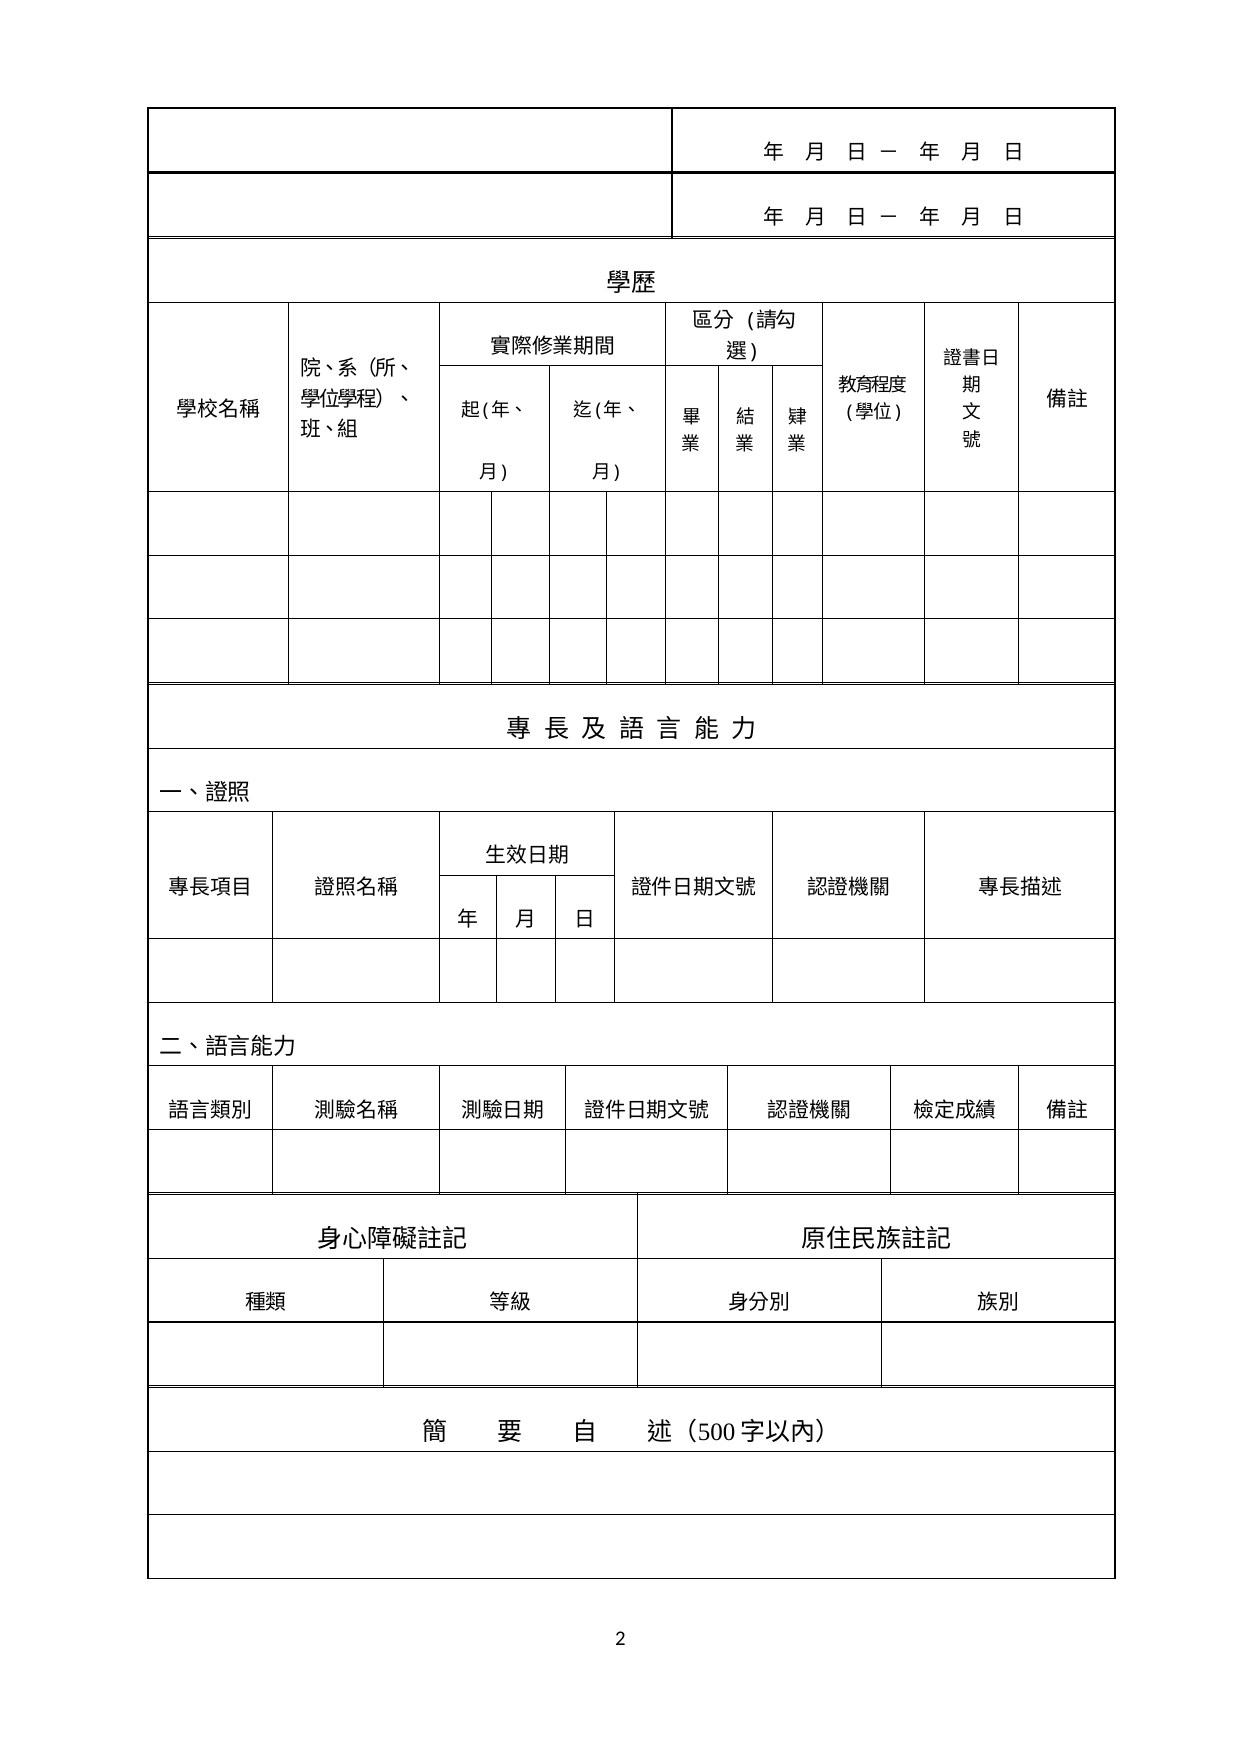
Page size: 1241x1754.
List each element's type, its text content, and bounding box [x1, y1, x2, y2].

table_cell [719, 556, 772, 618]
table_cell 備註 [1019, 1066, 1114, 1129]
table_cell 教育程度 (學位) [823, 303, 924, 491]
table_cell [440, 1130, 565, 1192]
table_cell [728, 1130, 890, 1192]
table_cell 認證機關 [773, 812, 924, 938]
table_cell [440, 619, 491, 682]
table_cell 學歷 [149, 239, 1114, 302]
table_cell [149, 1130, 272, 1192]
table_cell 迄(年、月) [550, 366, 665, 491]
table_cell [1019, 492, 1114, 555]
table_cell 起(年、月) [440, 366, 549, 491]
table_cell [607, 556, 665, 618]
table_cell [882, 1323, 1114, 1385]
table_cell 一、證照 [149, 749, 1114, 811]
table_cell [925, 492, 1018, 555]
table_cell [773, 939, 924, 1002]
table_cell 等級 [384, 1259, 637, 1321]
table_cell 身心障礙註記 [149, 1195, 637, 1258]
table_cell [273, 1130, 439, 1192]
table_cell [1019, 1130, 1114, 1192]
table_cell 檢定成績 [891, 1066, 1018, 1129]
table_cell 年 [440, 876, 496, 938]
table_cell 學校名稱 [149, 303, 288, 491]
table_cell [149, 619, 288, 682]
table_cell [149, 1515, 1114, 1578]
table_cell 種類 [149, 1259, 383, 1321]
table_cell 備註 [1019, 303, 1114, 491]
table_cell [550, 556, 606, 618]
table_cell [149, 939, 272, 1002]
table_cell 實際修業期間 [440, 303, 665, 365]
table_cell [773, 492, 822, 555]
table_cell 日 [556, 876, 614, 938]
table_cell [823, 556, 924, 618]
table_cell [719, 619, 772, 682]
table_cell [273, 939, 439, 1002]
table_cell [607, 619, 665, 682]
table_cell [823, 619, 924, 682]
table_cell [149, 556, 288, 618]
table_cell [556, 939, 614, 1002]
table_cell 身分別 [638, 1259, 881, 1321]
table_cell 族別 [882, 1259, 1114, 1321]
table_cell [440, 939, 496, 1002]
table_cell [666, 556, 718, 618]
table_cell [1019, 619, 1114, 682]
table_cell 測驗日期 [440, 1066, 565, 1129]
table_cell 原住民族註記 [638, 1195, 1114, 1258]
table_cell [773, 556, 822, 618]
table_cell 專 長 及 語 言 能 力 [149, 685, 1114, 747]
table_cell [492, 556, 549, 618]
table_cell [149, 109, 671, 171]
table_cell [440, 492, 491, 555]
table_cell 證件日期文號 [615, 812, 772, 938]
table_cell [615, 939, 772, 1002]
table_cell [823, 492, 924, 555]
table_cell [149, 174, 671, 236]
table_cell 月 [497, 876, 555, 938]
table_cell [149, 1452, 1114, 1514]
table_cell [925, 556, 1018, 618]
table_cell [566, 1130, 727, 1192]
table_cell [607, 492, 665, 555]
table_cell [666, 492, 718, 555]
table_cell [289, 492, 439, 555]
table_cell [289, 556, 439, 618]
table_cell 結業 [719, 366, 772, 491]
table_cell 院、系（所、學位學程）、班、組 [289, 303, 439, 491]
table_cell 年 月 日 － 年 月 日 [673, 174, 1114, 236]
table_cell [925, 619, 1018, 682]
table_cell [149, 492, 288, 555]
table_cell [497, 939, 555, 1002]
table_cell 測驗名稱 [273, 1066, 439, 1129]
table_cell [440, 556, 491, 618]
table_cell 二、語言能力 [149, 1003, 1114, 1065]
table_cell 畢業 [666, 366, 718, 491]
table_cell [550, 619, 606, 682]
table_cell [773, 619, 822, 682]
table_cell 生效日期 [440, 812, 614, 874]
table_cell 證書日期 文 號 [925, 303, 1018, 491]
table_cell [925, 939, 1114, 1002]
table_cell [384, 1323, 637, 1385]
table_cell [492, 619, 549, 682]
table_cell 專長描述 [925, 812, 1114, 938]
table_cell 專長項目 [149, 812, 272, 938]
table_cell [149, 1323, 383, 1385]
table_cell [891, 1130, 1018, 1192]
table_cell [666, 619, 718, 682]
table_cell 區分 (請勾選) [666, 303, 822, 365]
table_cell 肄業 [773, 366, 822, 491]
table_cell 證件日期文號 [566, 1066, 727, 1129]
table_cell 年 月 日 － 年 月 日 [673, 109, 1114, 171]
table_cell 語言類別 [149, 1066, 272, 1129]
table_cell [289, 619, 439, 682]
table_cell [1019, 556, 1114, 618]
table_cell [719, 492, 772, 555]
table_cell 認證機關 [728, 1066, 890, 1129]
table_cell [638, 1323, 881, 1385]
table_cell 證照名稱 [273, 812, 439, 938]
table_cell [492, 492, 549, 555]
table_cell 簡 要 自 述（500字以內） [149, 1388, 1114, 1451]
table_cell [550, 492, 606, 555]
